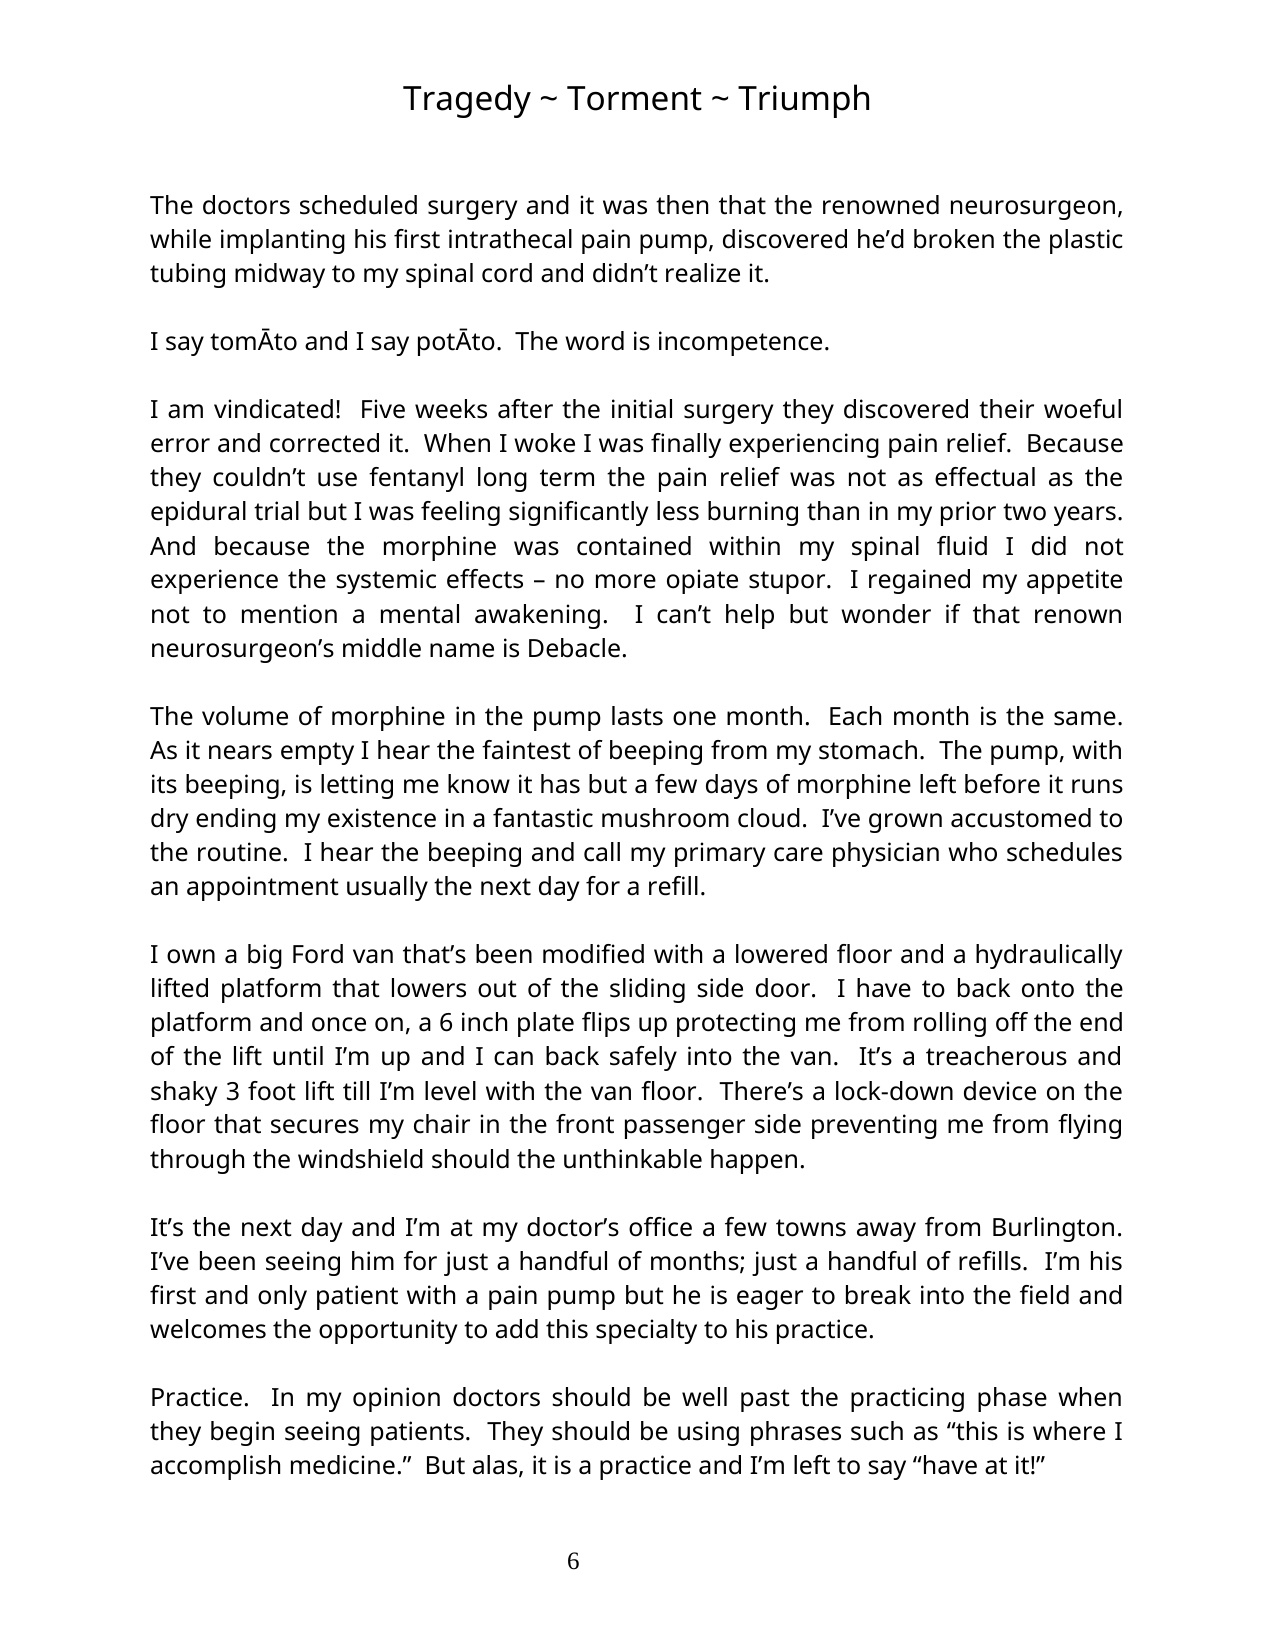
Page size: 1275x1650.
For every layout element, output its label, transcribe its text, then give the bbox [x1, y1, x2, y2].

text I say tomĀto and I say potĀto. The word is incompetence. [150, 324, 1125, 358]
text The doctors scheduled surgery and it was then that the renowned neurosurgeon, while implanting his first intrathecal pain pump, discovered he’d broken the plastic tubing midway to my spinal cord and didn’t realize it. [150, 187, 1125, 290]
text It’s the next day and I’m at my doctor’s office a few towns away from Burlington. I’ve been seeing him for just a handful of months; just a handful of refills. I’m his first and only patient with a pain pump but he is eager to break into the field and welcomes the opportunity to add this specialty to his practice. [150, 1209, 1125, 1346]
text I own a big Ford van that’s been modified with a lowered floor and a hydraulically lifted platform that lowers out of the sliding side door. I have to back onto the platform and once on, a 6 inch plate flips up protecting me from rolling off the end of the lift until I’m up and I can back safely into the van. It’s a treacherous and shaky 3 foot lift till I’m level with the van floor. There’s a lock-down device on the floor that secures my chair in the front passenger side preventing me from flying through the windshield should the unthinkable happen. [150, 937, 1125, 1175]
text Practice. In my opinion doctors should be well past the practicing phase when they begin seeing patients. They should be using phrases such as “this is where I accomplish medicine.” But alas, it is a practice and I’m left to say “have at it!” [150, 1380, 1125, 1482]
text The volume of morphine in the pump lasts one month. Each month is the same. As it nears empty I hear the faintest of beeping from my stomach. The pump, with its beeping, is letting me know it has but a few days of morphine left before it runs dry ending my existence in a fantastic mushroom cloud. I’ve grown accustomed to the routine. I hear the beeping and call my primary care physician who schedules an appointment usually the next day for a refill. [150, 698, 1125, 903]
text I am vindicated! Five weeks after the initial surgery they discovered their woeful error and corrected it. When I woke I was finally experiencing pain relief. Because they couldn’t use fentanyl long term the pain relief was not as effectual as the epidural trial but I was feeling significantly less burning than in my prior two years. And because the morphine was contained within my spinal fluid I did not experience the systemic effects – no more opiate stupor. I regained my appetite not to mention a mental awakening. I can’t help but wonder if that renown neurosurgeon’s middle name is Debacle. [150, 392, 1125, 664]
